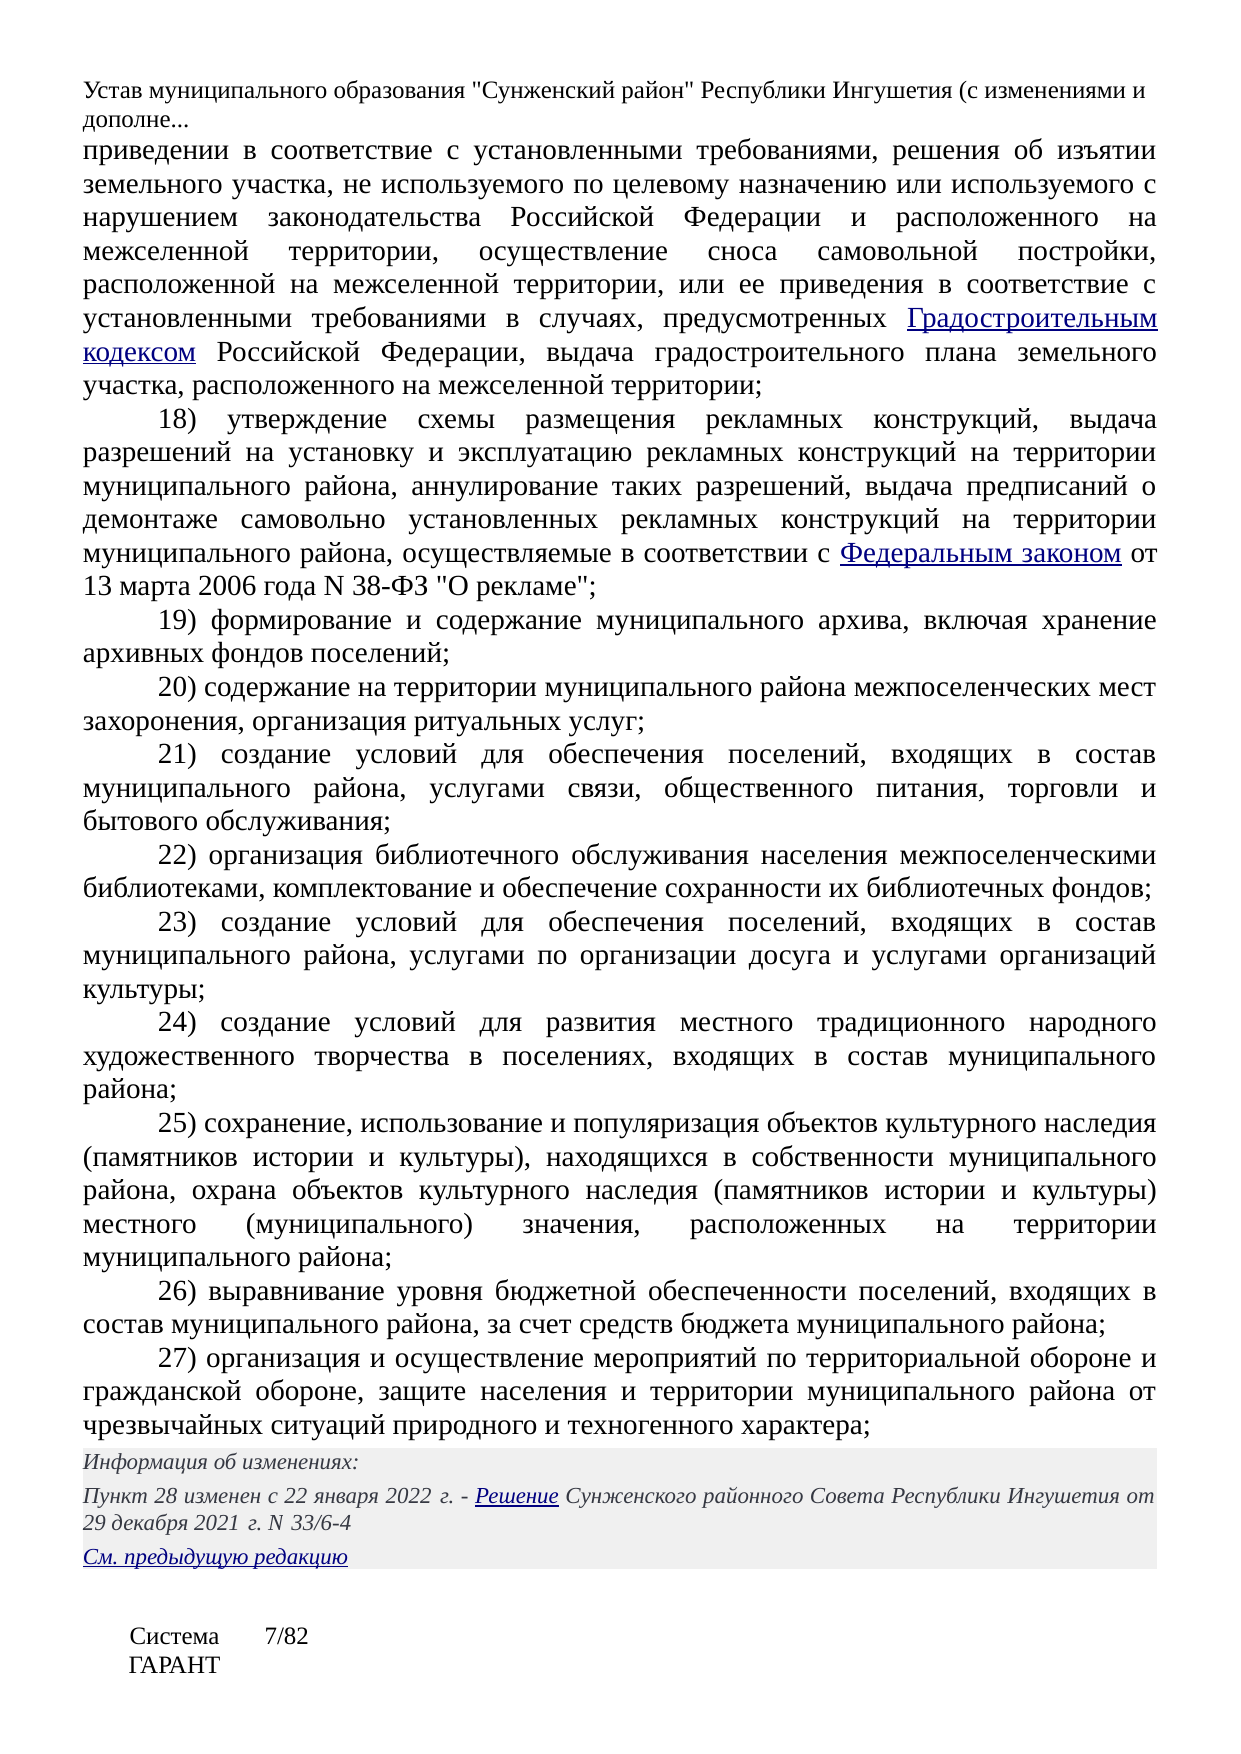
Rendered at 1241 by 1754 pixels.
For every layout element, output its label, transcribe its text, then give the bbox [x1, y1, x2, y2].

text 20) содержание на территории муниципального района межпоселенческих мест захоронения, организация ритуальных услуг; [83, 669, 1157, 736]
text 19) формирование и содержание муниципального архива, включая хранение архивных фондов поселений; [83, 602, 1157, 669]
text 21) создание условий для обеспечения поселений, входящих в состав муниципального района, услугами связи, общественного питания, торговли и бытового обслуживания; [83, 736, 1157, 837]
text 18) утверждение схемы размещения рекламных конструкций, выдача разрешений на установку и эксплуатацию рекламных конструкций на территории муниципального района, аннулирование таких разрешений, выдача предписаний о демонтаже самовольно установленных рекламных конструкций на территории муниципального района, осуществляемые в соответствии с Федеральным законом от 13 марта 2006 года N 38-ФЗ "О рекламе"; [83, 401, 1157, 602]
text 25) сохранение, использование и популяризация объектов культурного наследия (памятников истории и культуры), находящихся в собственности муниципального района, охрана объектов культурного наследия (памятников истории и культуры) местного (муниципального) значения, расположенных на территории муниципального района; [83, 1105, 1157, 1273]
text 23) создание условий для обеспечения поселений, входящих в состав муниципального района, услугами по организации досуга и услугами организаций культуры; [83, 904, 1157, 1004]
text 27) организация и осуществление мероприятий по территориальной обороне и гражданской обороне, защите населения и территории муниципального района от чрезвычайных ситуаций природного и техногенного характера; [83, 1340, 1157, 1441]
text 26) выравнивание уровня бюджетной обеспеченности поселений, входящих в состав муниципального района, за счет средств бюджета муниципального района; [83, 1273, 1157, 1340]
text 24) создание условий для развития местного традиционного народного художественного творчества в поселениях, входящих в состав муниципального района; [83, 1004, 1157, 1105]
text 22) организация библиотечного обслуживания населения межпоселенческими библиотеками, комплектование и обеспечение сохранности их библиотечных фондов; [83, 837, 1157, 904]
text Пункт 28 изменен с 22 января 2022 г. - Решение Сунженского районного Совета Республики Ингушетия от 29 декабря 2021 г. N 33/6-4 [353, 1509, 1157, 1535]
text См. предыдущую редакцию [350, 1543, 1157, 1569]
text Информация об изменениях: [83, 1448, 1157, 1475]
text приведении в соответствие с установленными требованиями, решения об изъятии земельного участка, не используемого по целевому назначению или используемого с нарушением законодательства Российской Федерации и расположенного на межселенной территории, осуществление сноса самовольной постройки, расположенной на межселенной территории, или ее приведения в соответствие с установленными требованиями в случаях, предусмотренных Градостроительным кодексом Российской Федерации, выдача градостроительного плана земельного участка, расположенного на межселенной территории; [83, 132, 1157, 401]
